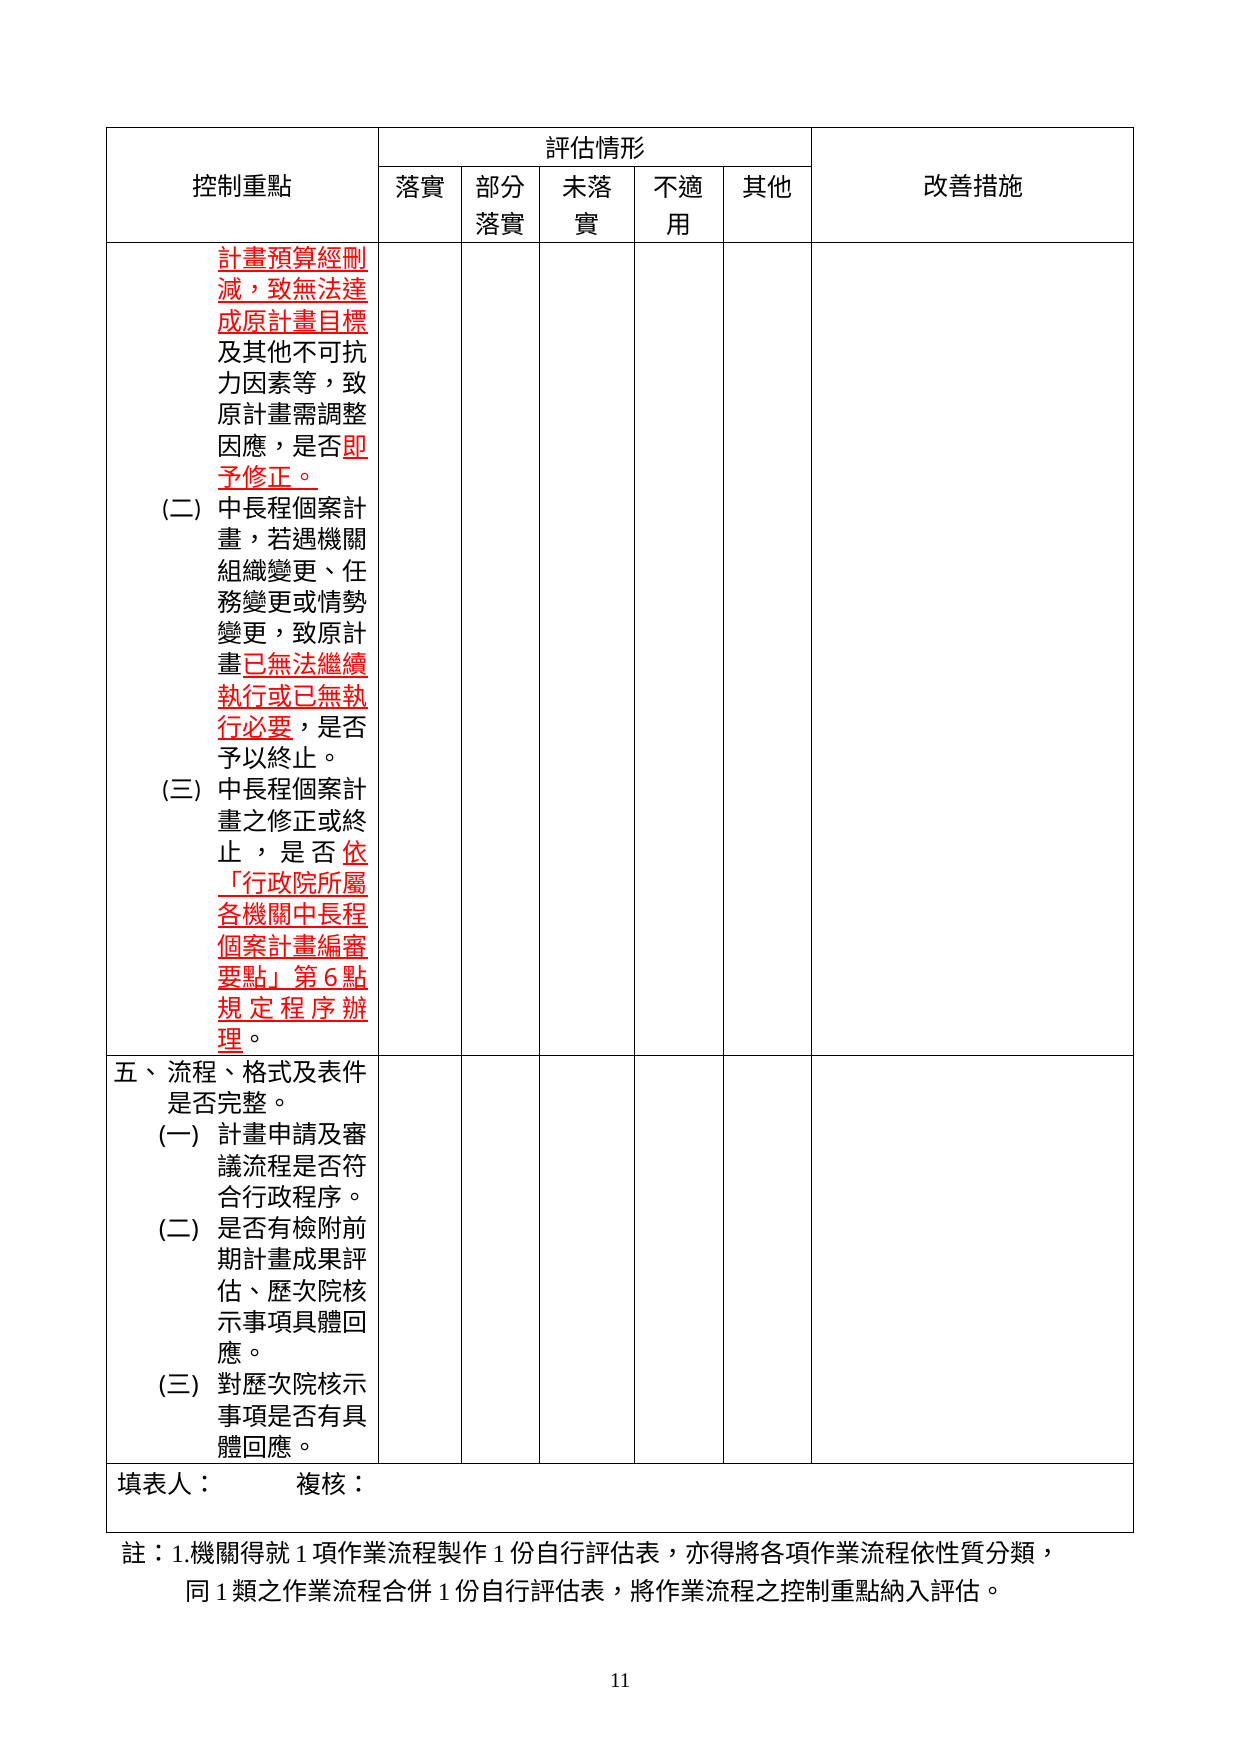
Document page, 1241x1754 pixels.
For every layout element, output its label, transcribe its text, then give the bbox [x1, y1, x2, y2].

text 註：1.機關得就1項作業流程製作1份自行評估表，亦得將各項作業流程依性質分類，同1類之作業流程合併1份自行評估表，將作業流程之控制重點納入評估。 [121, 1533, 1082, 1608]
table_cell 部分落實 [462, 167, 539, 242]
table_cell [540, 243, 634, 1055]
table_cell 不適用 [635, 167, 723, 242]
table_cell [812, 243, 1133, 1055]
table_cell [635, 243, 723, 1055]
table_header 控制重點 [107, 128, 378, 242]
table_cell [724, 1056, 811, 1462]
table_cell [635, 1056, 723, 1462]
table_cell 撰擬計畫之報核時程，是否符合申請審議與預算編制等相關規定，並無逾期無法辦理或延宕時效。 計畫內容檢覈： 計畫內容是否依「行政院所屬各機關中長程個案計畫編審要點」第5點規定辦理；修正計畫內容是否依第10點規定辦理。 計畫總經費中屬經常門者是否不超過資本門之二分之一。 地方分擔比例，是否符合「中央對直轄市及縣(市)政府補助辦法」規定。 是否進行性別影響評估，並視計畫內容所涉之性別影響層面，訂定性別目標、績效指標、衡量標準及目標值。 自評檢核表是否完成勾稽與核章。 計畫擬訂應注意事項: 是否以國家發展計畫為其上位指導計畫，並依據各機關施政計畫研擬個案計畫。 是否在中程資源分配方針所訂之中程歲出概算額度內進行個案計畫之編擬，並應加強財務規劃，對於具自償性者，是否列明自償率，鼓勵民間參與，並研擬完整之財務計畫。 是否參酌各機關資源能力，事前進行整體資源盤點，瞭解內外環境變遷趨勢及市場供需情形，設定具體目標，評估財源籌措方式及民間參與之可行性，訂定實施策略、方法、分期(年)實施計畫及經費需求。 機關應報行政院核定之中長程個案計畫，是否併同提出該機關執行中或審議中之計畫及預算清冊。 中長程個案計畫屬跨機關性質者，是否訂定跨機關績效指標。 中長程個案計畫是否本於提高自償之精神，提具整體規劃構想及財務規劃，並依各類審查作業規定辦理。 中長程個案計畫是否強化因應氣候變遷之調適能力，並納入碳中和概念，優先選列節能減碳指標。 中長程個案計畫如涉及空間規劃者，是否檢附計畫範圍具座標之向量圖檔，並標註詮釋資料。如涉及政府辦公廳舍興建購置者，是否納入積極活化閒置資產及引進民間資源共同開發之理念。 中長程個案計畫之一部或全部屬公共工程或房屋建築者，是否納入永續公共工程、無障礙環境及通用設計理念，並敘明落實生態環境保護或節能減碳及因應人口高齡化措施之預期效果及影響，並提出營運管理計畫。 中長程個案計畫如涉及資訊系統，是否將資通安全防護納入規劃。 中長程個案計畫屬延續性者，是否詳細評估前期計畫績效，列於「現行相關政策及方案」章節中。 中長程個案計畫之審議核定，是否於年度預算先期作業審定三個月前完成。 計畫之修正或終止: 中長程個案計畫，若遇施政目標及策略變更；機關組織或任務變更；主要工作項目變更或總經費增加；進度嚴重落後、計畫總期程變更；計畫預算經刪減，致無法達成原計畫目標及其他不可抗力因素等，致原計畫需調整因應，是否即予修正。 中長程個案計畫，若遇機關組織變更、任務變更或情勢變更，致原計畫已無法繼續執行或已無執行必要，是否予以終止。 中長程個案計畫之修正或終止，是否依「行政院所屬各機關中長程個案計畫編審要點」第6點規定程序辦理。 [107, 243, 378, 1055]
table_cell 流程、格式及表件是否完整。 計畫申請及審議流程是否符合行政程序。 是否有檢附前期計畫成果評估、歷次院核示事項具體回應。 對歷次院核示事項是否有具體回應。 [107, 1056, 378, 1462]
table_cell [812, 1056, 1133, 1462]
table_cell 未落實 [540, 167, 634, 242]
table_cell 填表人： 複核： [107, 1464, 1133, 1532]
table_cell [379, 1056, 461, 1462]
table_header 改善措施 [812, 128, 1133, 242]
table_cell [462, 1056, 539, 1462]
table_cell [540, 1056, 634, 1462]
table_cell 其他 [724, 167, 811, 242]
table_cell [379, 243, 461, 1055]
table_cell 落實 [379, 167, 461, 242]
table_cell [724, 243, 811, 1055]
table_header 評估情形 [379, 128, 811, 166]
table_cell [462, 243, 539, 1055]
